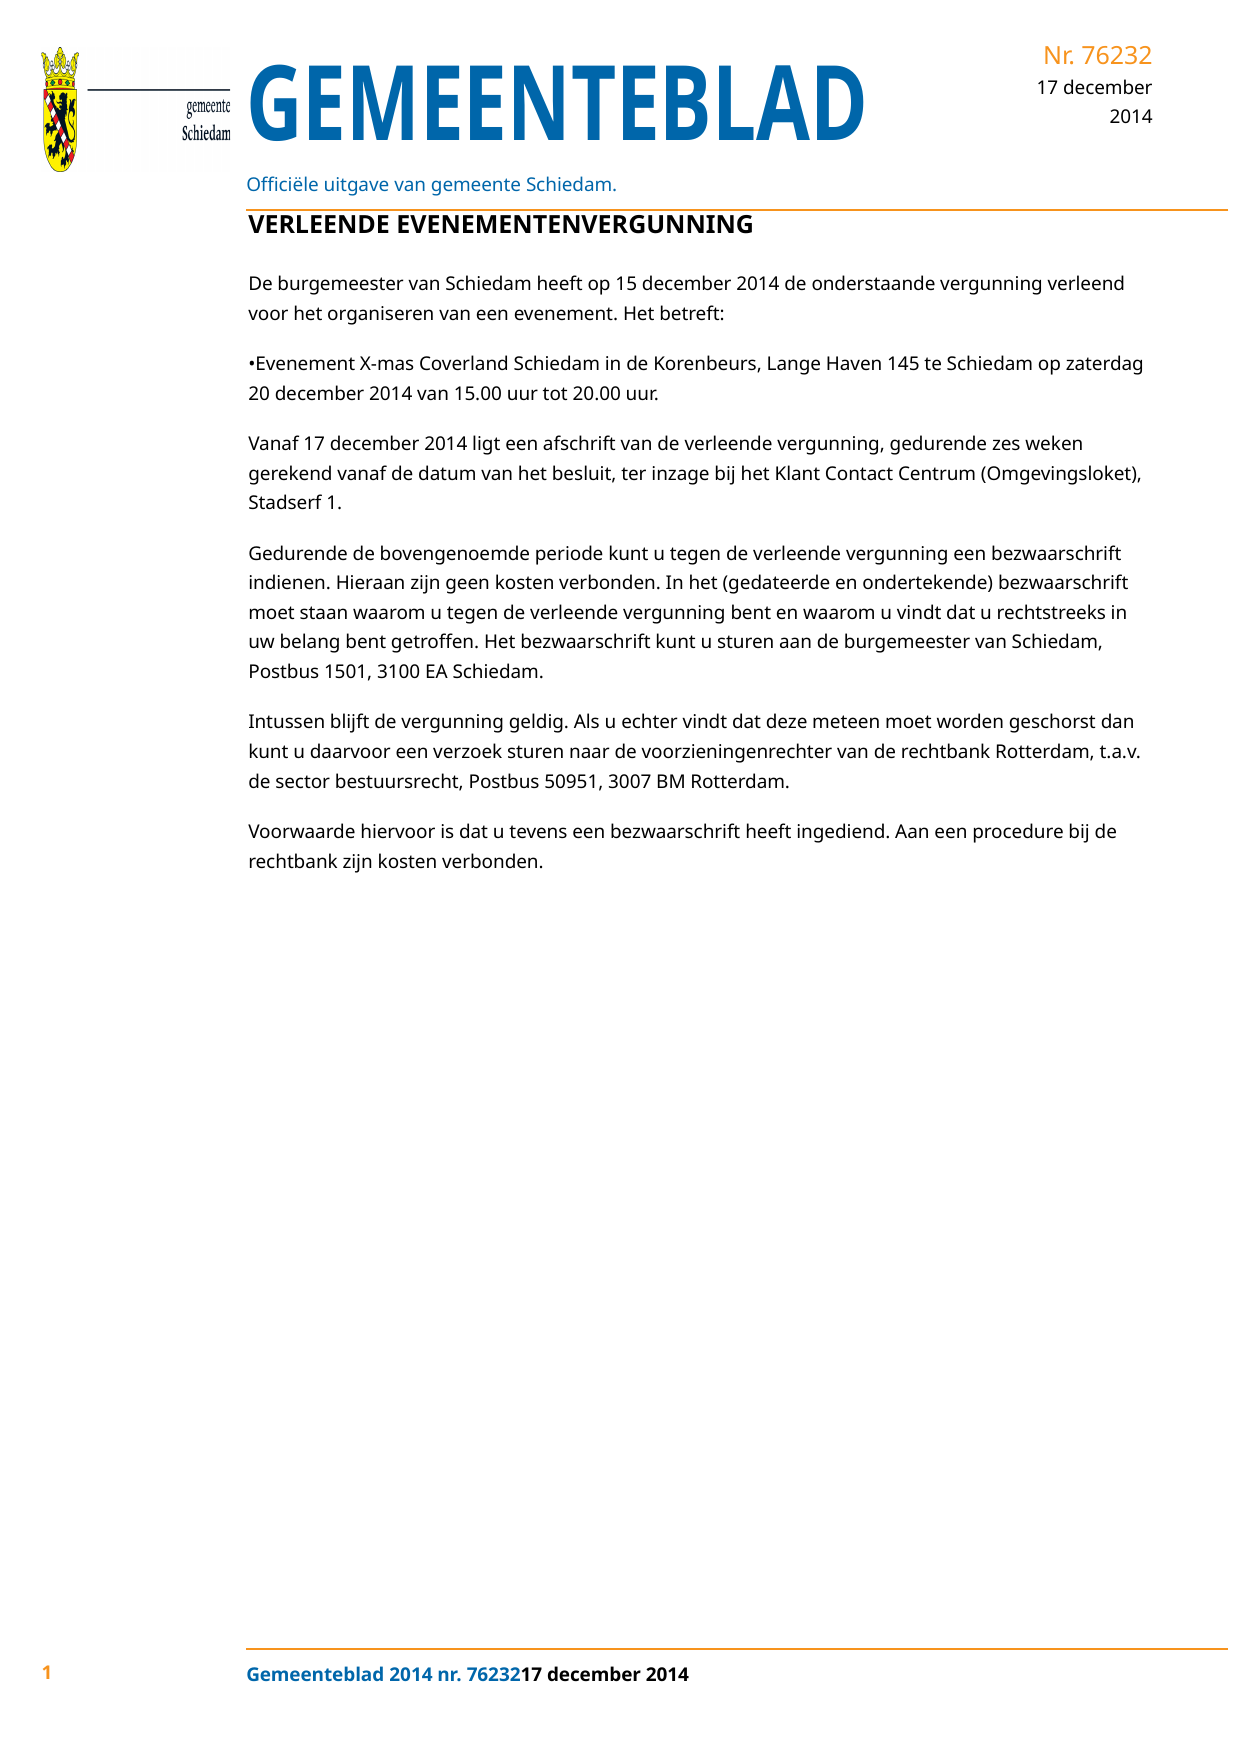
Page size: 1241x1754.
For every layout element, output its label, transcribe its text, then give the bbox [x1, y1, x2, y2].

text VERLEENDE EVENEMENTENVERGUNNING [248, 211, 1152, 241]
text Gedurende de bovengenoemde periode kunt u tegen de verleende vergunning een bezwaarschrift indienen. Hieraan zijn geen kosten verbonden. In het (gedateerde en ondertekende) bezwaarschrift moet staan waarom u tegen de verleende vergunning bent en waarom u vindt dat u rechtstreeks in uw belang bent getroffen. Het bezwaarschrift kunt u sturen aan de burgemeester van Schiedam, Postbus 1501, 3100 EA Schiedam. [248, 540, 1152, 684]
text De burgemeester van Schiedam heeft op 15 december 2014 de onderstaande vergunning verleend voor het organiseren van een evenement. Het betreft: [248, 270, 1152, 326]
text •Evenement X-mas Coverland Schiedam in de Korenbeurs, Lange Haven 145 te Schiedam op zaterdag 20 december 2014 van 15.00 uur tot 20.00 uur. [248, 350, 1152, 406]
text Voorwaarde hiervoor is dat u tevens een bezwaarschrift heeft ingediend. Aan een procedure bij de rechtbank zijn kosten verbonden. [248, 818, 1152, 873]
text Vanaf 17 december 2014 ligt een afschrift van de verleende vergunning, gedurende zes weken gerekend vanaf de datum van het besluit, ter inzage bij het Klant Contact Centrum (Omgevingsloket), Stadserf 1. [248, 430, 1152, 515]
picture [41, 47, 231, 172]
text Intussen blijft de vergunning geldig. Als u echter vindt dat deze meteen moet worden geschorst dan kunt u daarvoor een verzoek sturen naar de voorzieningenrechter van de rechtbank Rotterdam, t.a.v. de sector bestuursrecht, Postbus 50951, 3007 BM Rotterdam. [248, 709, 1152, 793]
